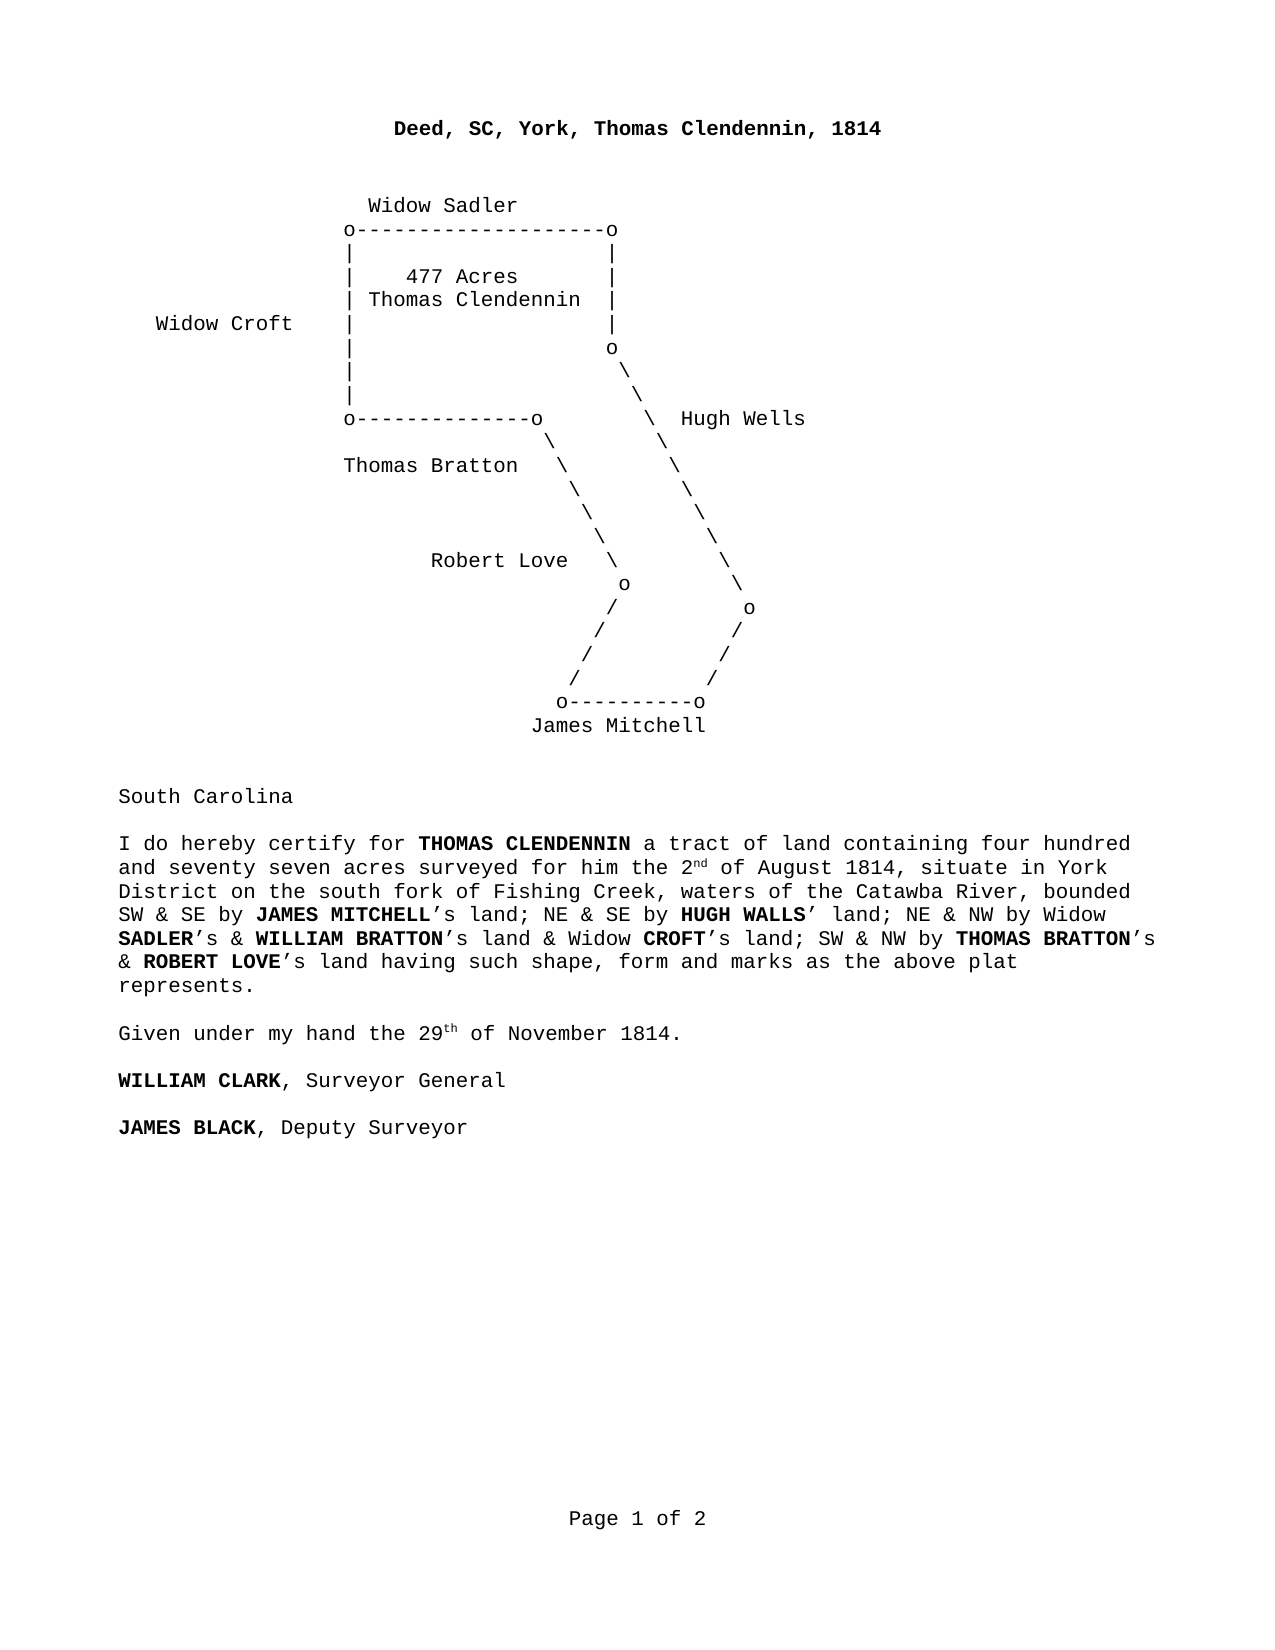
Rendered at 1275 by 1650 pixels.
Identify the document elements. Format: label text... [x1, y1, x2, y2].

text | o [118, 337, 1157, 360]
text | \ [118, 384, 1157, 408]
text / / [118, 621, 1157, 644]
text \ \ [118, 526, 1157, 549]
text Widow Croft | | [118, 313, 1157, 337]
text James Black, Deputy Surveyor [118, 1117, 1157, 1141]
text o--------------o \ Hugh Wells [118, 408, 1157, 431]
text / / [118, 668, 1157, 691]
text Widow Sadler [118, 195, 1157, 218]
text William Clark, Surveyor General [118, 1070, 1157, 1093]
text o--------------------o [118, 218, 1157, 242]
text | 477 Acres | [118, 266, 1157, 289]
text South Carolina [118, 786, 1157, 810]
text / o [118, 597, 1157, 621]
text \ \ [118, 431, 1157, 455]
text I do hereby certify for Thomas Clendennin a tract of land containing four hundred and seventy seven acres surveyed for him the 2nd of August 1814, situate in York District on the south fork of Fishing Creek, waters of the Catawba River, bounded SW & SE by James Mitchell’s land; NE & SE by Hugh Walls’ land; NE & NW by Widow Sadler’s & William Bratton’s land & Widow Croft’s land; SW & NW by Thomas Bratton’s & Robert Love’s land having such shape, form and marks as the above plat represents. [118, 833, 1157, 999]
text \ \ [118, 479, 1157, 502]
text \ \ [118, 502, 1157, 526]
text / / [118, 644, 1157, 668]
text o \ [118, 573, 1157, 597]
text Robert Love \ \ [118, 549, 1157, 573]
text | Thomas Clendennin | [118, 289, 1157, 313]
text | | [118, 242, 1157, 266]
text | \ [118, 360, 1157, 384]
text James Mitchell [118, 715, 1157, 739]
text Thomas Bratton \ \ [118, 455, 1157, 479]
text o----------o [118, 691, 1157, 715]
text Given under my hand the 29th of November 1814. [118, 1022, 1157, 1046]
